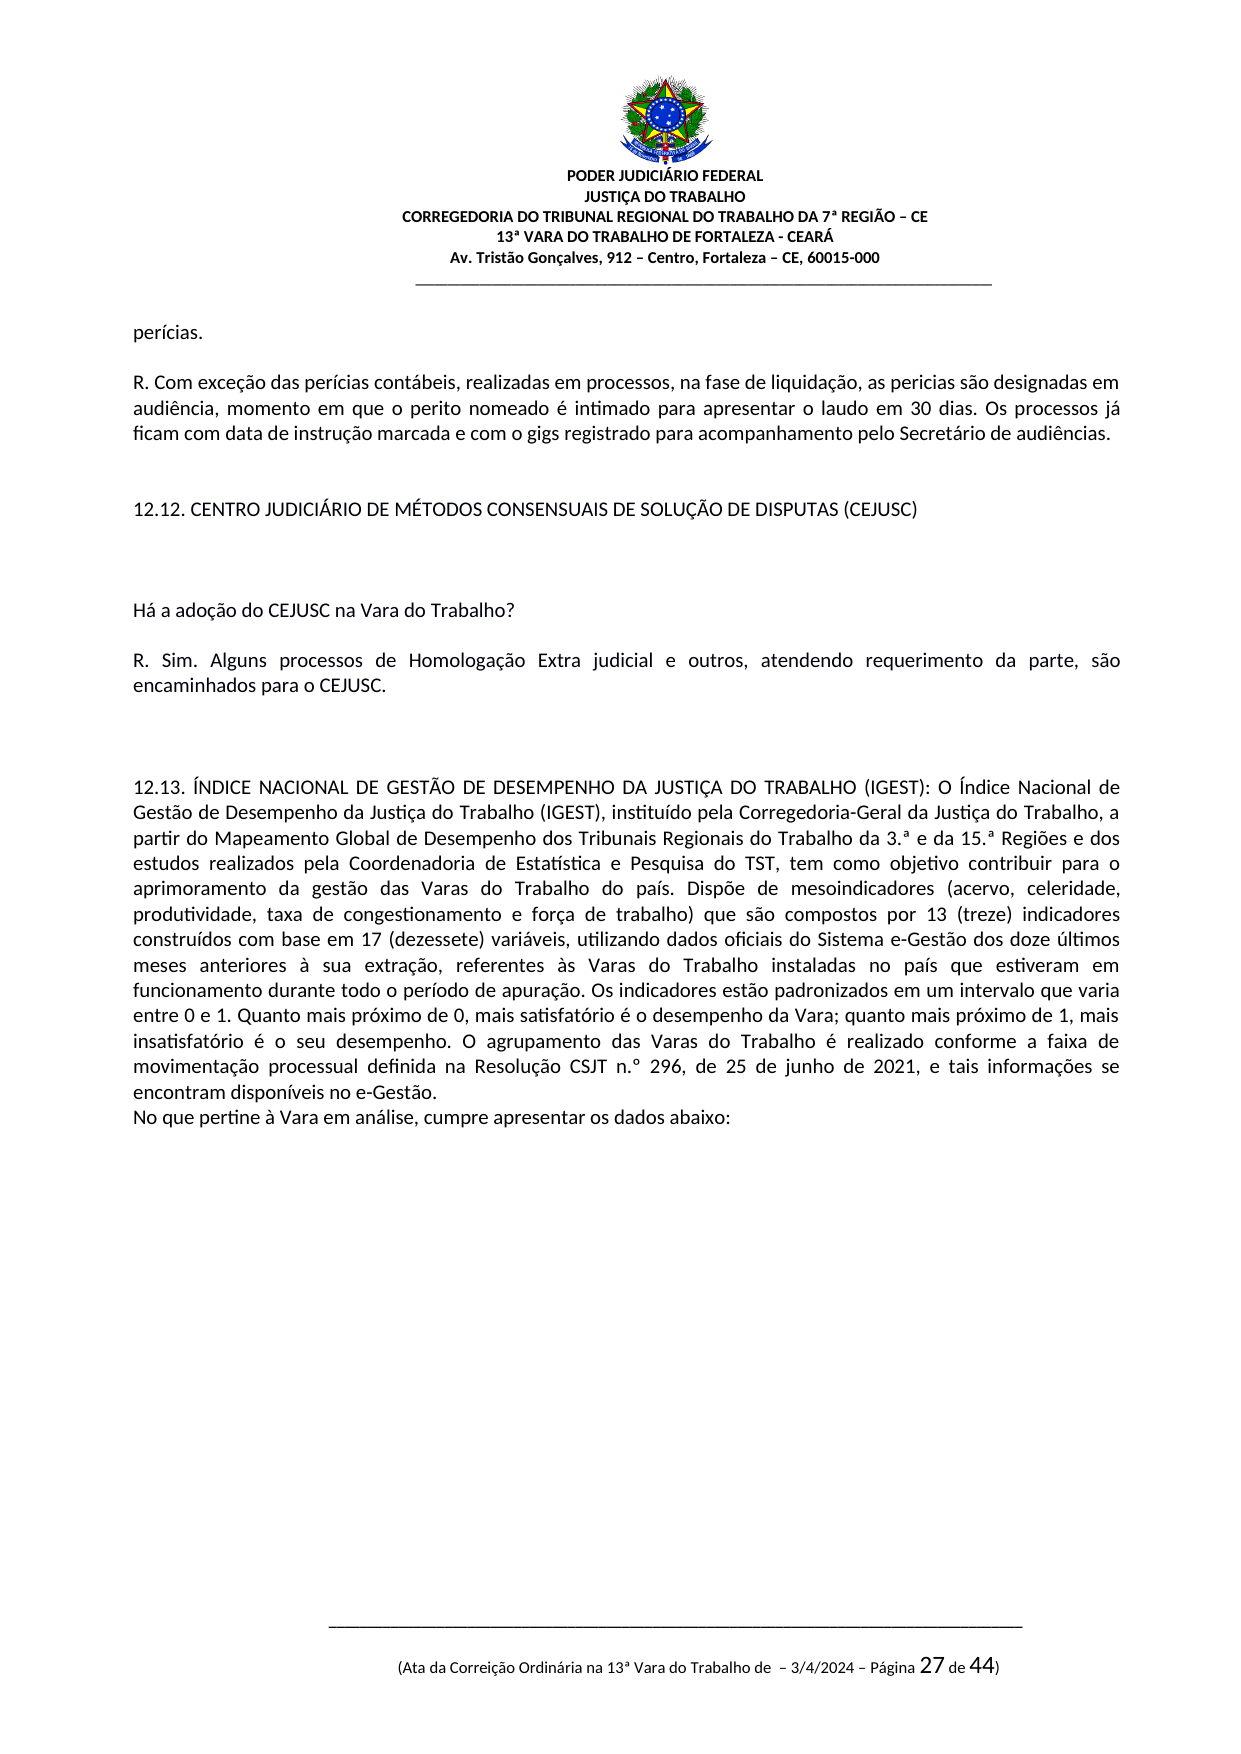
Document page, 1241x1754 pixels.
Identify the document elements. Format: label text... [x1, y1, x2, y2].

picture [615, 73, 715, 166]
text 12.13. ÍNDICE NACIONAL DE GESTÃO DE DESEMPENHO DA JUSTIÇA DO TRABALHO (IGEST): O Índice Nacional de Gestão de Desempenho da Justiça do Trabalho (IGEST), instituído pela Corregedoria-Geral da Justiça do Trabalho, a partir do Mapeamento Global de Desempenho dos Tribunais Regionais do Trabalho da 3.ª e da 15.ª Regiões e dos estudos realizados pela Coordenadoria de Estatística e Pesquisa do TST, tem como objetivo contribuir para o aprimoramento da gestão das Varas do Trabalho do país. Dispõe de mesoindicadores (acervo, celeridade, produtividade, taxa de congestionamento e força de trabalho) que são compostos por 13 (treze) indicadores construídos com base em 17 (dezessete) variáveis, utilizando dados oficiais do Sistema e-Gestão dos doze últimos meses anteriores à sua extração, referentes às Varas do Trabalho instaladas no país que estiveram em funcionamento durante todo o período de apuração. Os indicadores estão padronizados em um intervalo que varia entre 0 e 1. Quanto mais próximo de 0, mais satisfatório é o desempenho da Vara; quanto mais próximo de 1, mais insatisfatório é o seu desempenho. O agrupamento das Varas do Trabalho é realizado conforme a faixa de movimentação processual definida na Resolução CSJT n.º 296, de 25 de junho de 2021, e tais informações se encontram disponíveis no e-Gestão. [133, 774, 1122, 1104]
text Há a adoção do CEJUSC na Vara do Trabalho? [133, 597, 1122, 622]
text R. Sim. Alguns processos de Homologação Extra judicial e outros, atendendo requerimento da parte, são encaminhados para o CEJUSC. [133, 647, 1122, 698]
text R. Com exceção das perícias contábeis, realizadas em processos, na fase de liquidação, as pericias são designadas em audiência, momento em que o perito nomeado é intimado para apresentar o laudo em 30 dias. Os processos já ficam com data de instrução marcada e com o gigs registrado para acompanhamento pelo Secretário de audiências. [133, 369, 1122, 446]
text 12.12. CENTRO JUDICIÁRIO DE MÉTODOS CONSENSUAIS DE SOLUÇÃO DE DISPUTAS (CEJUSC) [133, 471, 1122, 521]
text No que pertine à Vara em análise, cumpre apresentar os dados abaixo: [133, 1104, 1122, 1130]
text perícias. [133, 319, 1122, 344]
